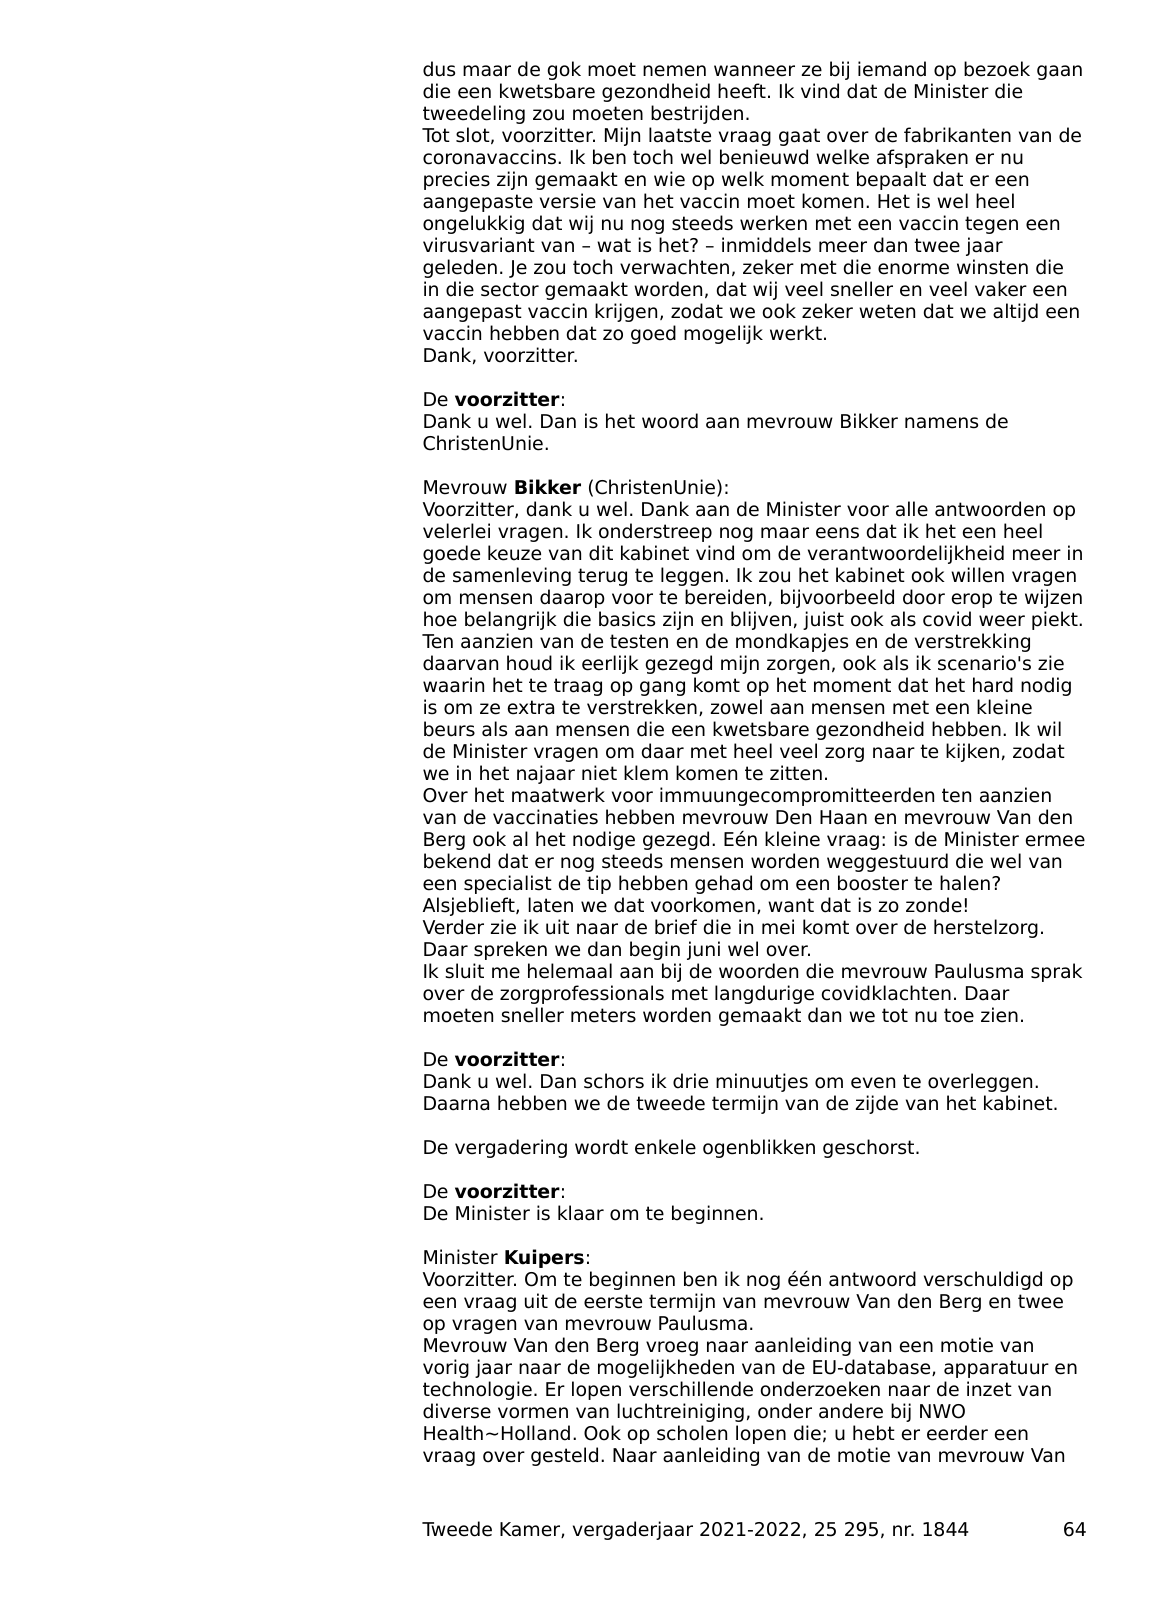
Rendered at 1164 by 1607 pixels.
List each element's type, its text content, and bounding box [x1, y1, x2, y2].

text Minister Kuipers: [422, 1247, 1087, 1269]
text Dank u wel. Dan schors ik drie minuutjes om even te overleggen. Daarna hebben we de tweede termijn van de zijde van het kabinet. [422, 1071, 1087, 1115]
text Over het maatwerk voor immuungecompromitteerden ten aanzien van de vaccinaties hebben mevrouw Den Haan en mevrouw Van den Berg ook al het nodige gezegd. Eén kleine vraag: is de Minister ermee bekend dat er nog steeds mensen worden weggestuurd die wel van een specialist de tip hebben gehad om een booster te halen? Alsjeblieft, laten we dat voorkomen, want dat is zo zonde! [422, 785, 1087, 917]
text Voorzitter. Om te beginnen ben ik nog één antwoord verschuldigd op een vraag uit de eerste termijn van mevrouw Van den Berg en twee op vragen van mevrouw Paulusma. [422, 1269, 1087, 1335]
text dus maar de gok moet nemen wanneer ze bij iemand op bezoek gaan die een kwetsbare gezondheid heeft. Ik vind dat de Minister die tweedeling zou moeten bestrijden. [422, 59, 1087, 125]
text Ik sluit me helemaal aan bij de woorden die mevrouw Paulusma sprak over de zorgprofessionals met langdurige covidklachten. Daar moeten sneller meters worden gemaakt dan we tot nu toe zien. [422, 961, 1087, 1027]
text Ten aanzien van de testen en de mondkapjes en de verstrekking daarvan houd ik eerlijk gezegd mijn zorgen, ook als ik scenario's zie waarin het te traag op gang komt op het moment dat het hard nodig is om ze extra te verstrekken, zowel aan mensen met een kleine beurs als aan mensen die een kwetsbare gezondheid hebben. Ik wil de Minister vragen om daar met heel veel zorg naar te kijken, zodat we in het najaar niet klem komen te zitten. [422, 631, 1087, 785]
text Mevrouw Bikker (ChristenUnie): [422, 477, 1087, 499]
text Verder zie ik uit naar de brief die in mei komt over de herstelzorg. Daar spreken we dan begin juni wel over. [422, 917, 1087, 961]
text Voorzitter, dank u wel. Dank aan de Minister voor alle antwoorden op velerlei vragen. Ik onderstreep nog maar eens dat ik het een heel goede keuze van dit kabinet vind om de verantwoordelijkheid meer in de samenleving terug te leggen. Ik zou het kabinet ook willen vragen om mensen daarop voor te bereiden, bijvoorbeeld door erop te wijzen hoe belangrijk die basics zijn en blijven, juist ook als covid weer piekt. [422, 499, 1087, 631]
text Mevrouw Van den Berg vroeg naar aanleiding van een motie van vorig jaar naar de mogelijkheden van de EU-database, apparatuur en technologie. Er lopen verschillende onderzoeken naar de inzet van diverse vormen van luchtreiniging, onder andere bij NWO Health~Holland. Ook op scholen lopen die; u hebt er eerder een vraag over gesteld. Naar aanleiding van de motie van mevrouw Van [422, 1335, 1087, 1467]
text De voorzitter: [422, 1049, 1087, 1071]
text De voorzitter: [422, 1181, 1087, 1203]
text De voorzitter: [422, 389, 1087, 411]
text Tot slot, voorzitter. Mijn laatste vraag gaat over de fabrikanten van de coronavaccins. Ik ben toch wel benieuwd welke afspraken er nu precies zijn gemaakt en wie op welk moment bepaalt dat er een aangepaste versie van het vaccin moet komen. Het is wel heel ongelukkig dat wij nu nog steeds werken met een vaccin tegen een virusvariant van – wat is het? – inmiddels meer dan twee jaar geleden. Je zou toch verwachten, zeker met die enorme winsten die in die sector gemaakt worden, dat wij veel sneller en veel vaker een aangepast vaccin krijgen, zodat we ook zeker weten dat we altijd een vaccin hebben dat zo goed mogelijk werkt. [422, 125, 1087, 345]
text De Minister is klaar om te beginnen. [422, 1203, 1087, 1225]
text Dank, voorzitter. [422, 345, 1087, 367]
text De vergadering wordt enkele ogenblikken geschorst. [422, 1137, 1087, 1159]
text Dank u wel. Dan is het woord aan mevrouw Bikker namens de ChristenUnie. [422, 411, 1087, 455]
